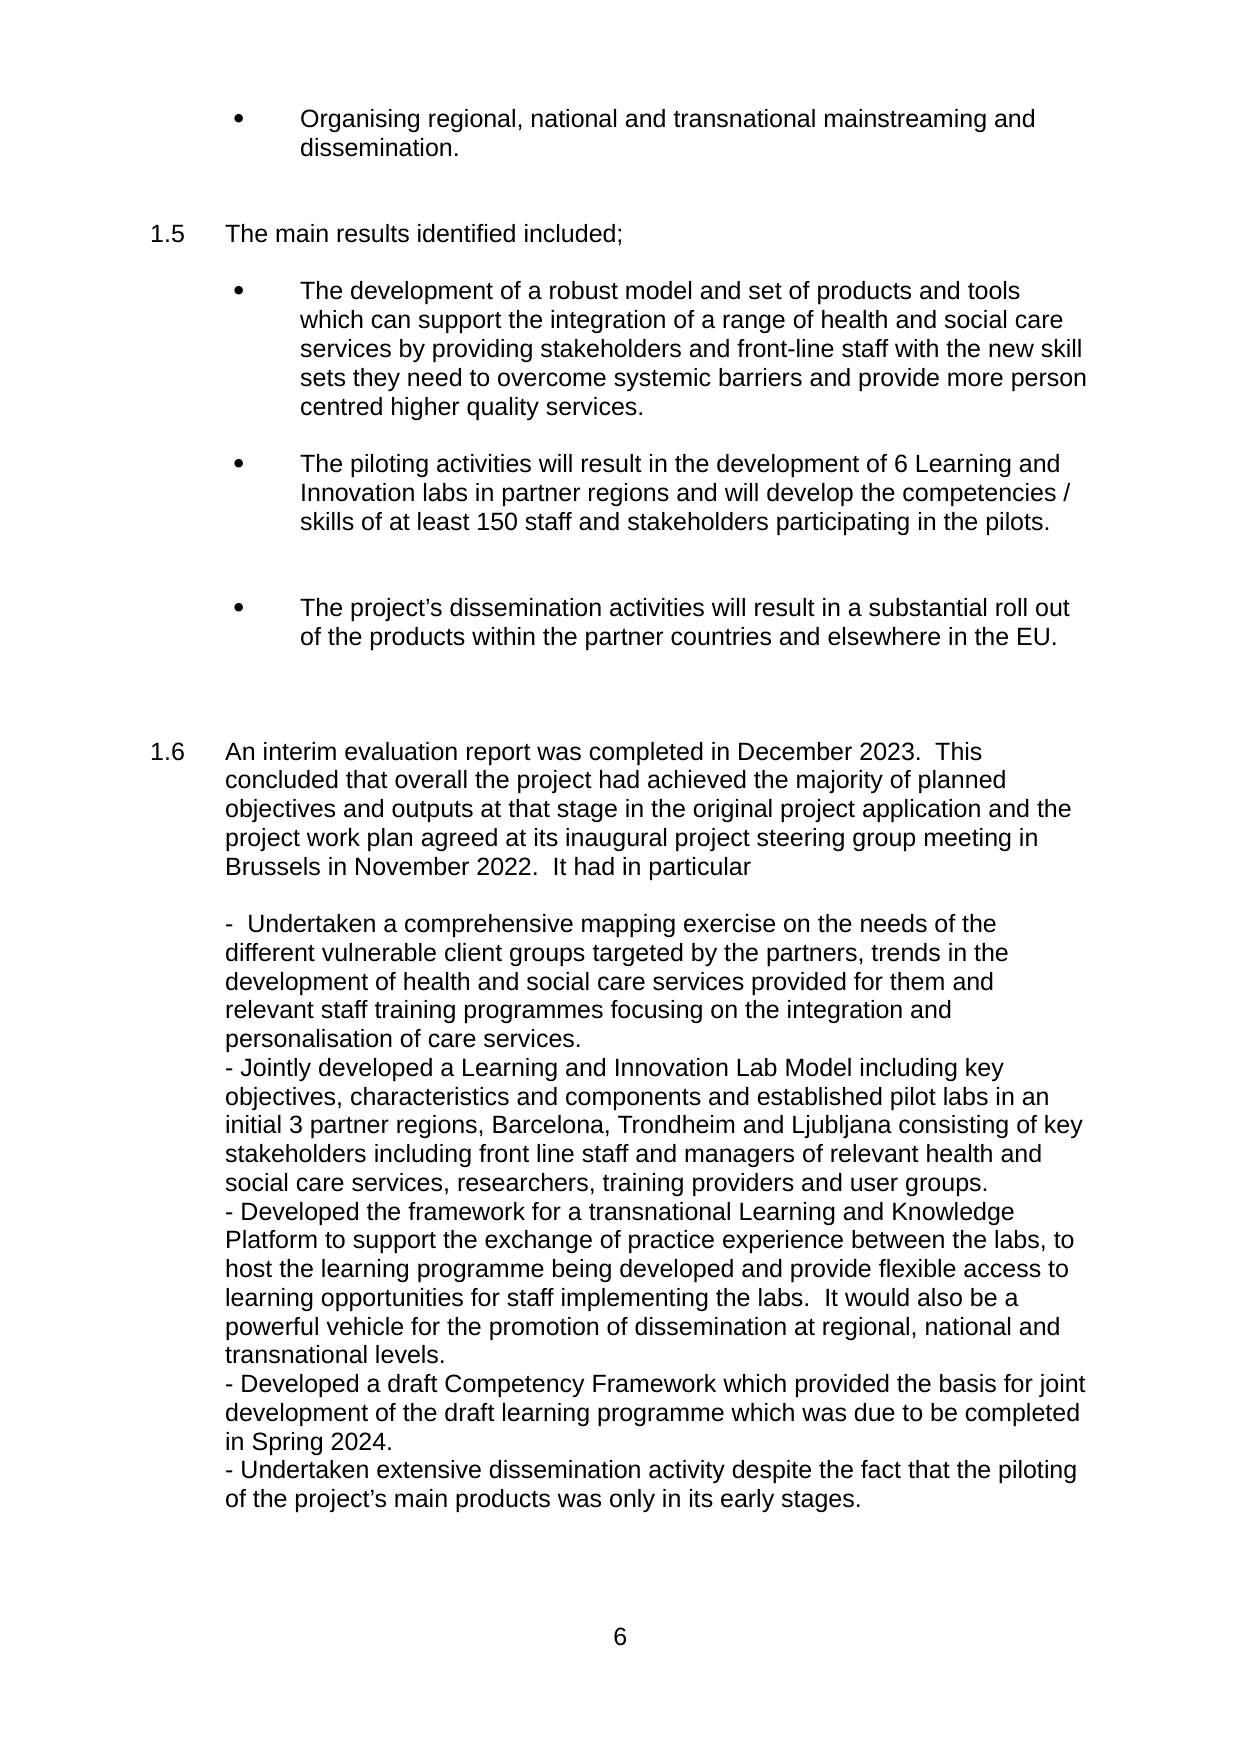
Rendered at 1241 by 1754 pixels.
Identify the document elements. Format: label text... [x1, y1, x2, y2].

text - Undertaken extensive dissemination activity despite the fact that the piloting of the project’s main products was only in its early stages. [225, 1455, 1090, 1513]
text - Jointly developed a Learning and Innovation Lab Model including key objectives, characteristics and components and established pilot labs in an initial 3 partner regions, Barcelona, Trondheim and Ljubljana consisting of key stakeholders including front line staff and managers of relevant health and social care services, researchers, training providers and user groups. [225, 1053, 1090, 1197]
list The project’s dissemination activities will result in a substantial roll out of the products within the partner countries and elsewhere in the EU. [225, 593, 1090, 679]
text - Undertaken a comprehensive mapping exercise on the needs of the different vulnerable client groups targeted by the partners, trends in the development of health and social care services provided for them and relevant staff training programmes focusing on the integration and personalisation of care services. [225, 909, 1090, 1053]
text 1.6 An interim evaluation report was completed in December 2023. This concluded that overall the project had achieved the majority of planned objectives and outputs at that stage in the original project application and the project work plan agreed at its inaugural project steering group meeting in Brussels in November 2022. It had in particular [150, 737, 1090, 880]
text - Developed a draft Competency Framework which provided the basis for joint development of the draft learning programme which was due to be completed in Spring 2024. [225, 1369, 1090, 1455]
text - Developed the framework for a transnational Learning and Knowledge Platform to support the exchange of practice experience between the labs, to host the learning programme being developed and provide flexible access to learning opportunities for staff implementing the labs. It would also be a powerful vehicle for the promotion of dissemination at regional, national and transnational levels. [225, 1197, 1090, 1369]
text 1.5 The main results identified included; [150, 219, 1090, 248]
list Organising regional, national and transnational mainstreaming and dissemination. [225, 104, 1090, 161]
list The piloting activities will result in the development of 6 Learning and Innovation labs in partner regions and will develop the competencies / skills of at least 150 staff and stakeholders participating in the pilots. [225, 449, 1090, 535]
list The development of a robust model and set of products and tools which can support the integration of a range of health and social care services by providing stakeholders and front-line staff with the new skill sets they need to overcome systemic barriers and provide more person centred higher quality services. [225, 276, 1090, 420]
